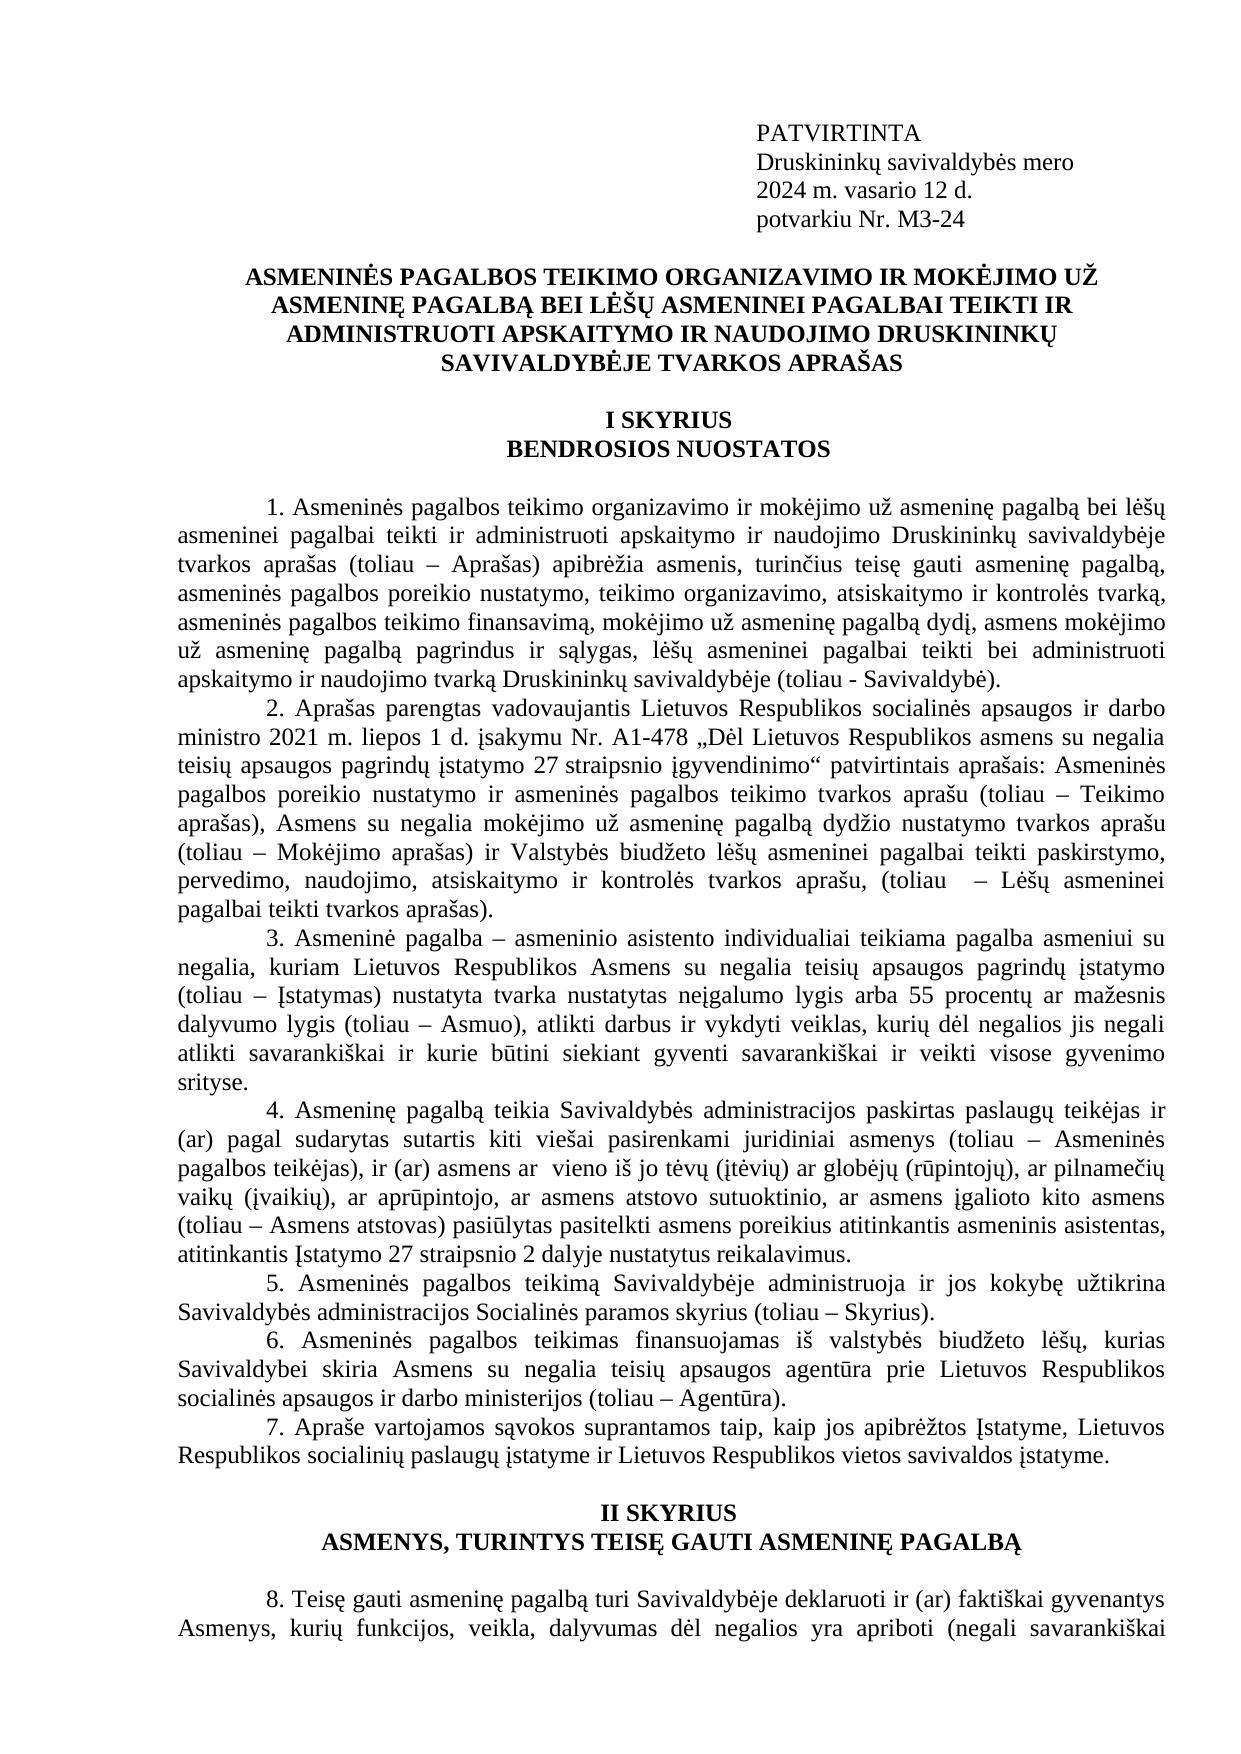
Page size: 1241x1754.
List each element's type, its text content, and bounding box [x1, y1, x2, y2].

text 1. Asmeninės pagalbos teikimo organizavimo ir mokėjimo už asmeninę pagalbą bei lėšų asmeninei pagalbai teikti ir administruoti apskaitymo ir naudojimo Druskininkų savivaldybėje tvarkos aprašas (toliau – Aprašas) apibrėžia asmenis, turinčius teisę gauti asmeninę pagalbą, asmeninės pagalbos poreikio nustatymo, teikimo organizavimo, atsiskaitymo ir kontrolės tvarką, asmeninės pagalbos teikimo finansavimą, mokėjimo už asmeninę pagalbą dydį, asmens mokėjimo už asmeninę pagalbą pagrindus ir sąlygas, lėšų asmeninei pagalbai teikti bei administruoti apskaitymo ir naudojimo tvarką Druskininkų savivaldybėje (toliau - Savivaldybė). [177, 492, 1166, 693]
text I SKYRIUS [177, 406, 1166, 434]
text 5. Asmeninės pagalbos teikimą Savivaldybėje administruoja ir jos kokybę užtikrina Savivaldybės administracijos Socialinės paramos skyrius (toliau – Skyrius). [177, 1268, 1166, 1326]
text 4. Asmeninę pagalbą teikia Savivaldybės administracijos paskirtas paslaugų teikėjas ir (ar) pagal sudarytas sutartis kiti viešai pasirenkami juridiniai asmenys (toliau – Asmeninės pagalbos teikėjas), ir (ar) asmens ar vieno iš jo tėvų (įtėvių) ar globėjų (rūpintojų), ar pilnamečių vaikų (įvaikių), ar aprūpintojo, ar asmens atstovo sutuoktinio, ar asmens įgalioto kito asmens (toliau – Asmens atstovas) pasiūlytas pasitelkti asmens poreikius atitinkantis asmeninis asistentas, atitinkantis Įstatymo 27 straipsnio 2 dalyje nustatytus reikalavimus. [177, 1096, 1166, 1268]
text 8. Teisę gauti asmeninę pagalbą turi Savivaldybėje deklaruoti ir (ar) faktiškai gyvenantys Asmenys, kurių funkcijos, veikla, dalyvumas dėl negalios yra apriboti (negali savarankiškai [177, 1584, 1166, 1642]
text potvarkiu Nr. M3-24 [177, 204, 1166, 233]
text ASMENYS, TURINTYS TEISĘ GAUTI ASMENINĘ PAGALBĄ [177, 1527, 1166, 1556]
text 6. Asmeninės pagalbos teikimas finansuojamas iš valstybės biudžeto lėšų, kurias Savivaldybei skiria Asmens su negalia teisių apsaugos agentūra prie Lietuvos Respublikos socialinės apsaugos ir darbo ministerijos (toliau – Agentūra). [177, 1326, 1166, 1412]
text 3. Asmeninė pagalba – asmeninio asistento individualiai teikiama pagalba asmeniui su negalia, kuriam Lietuvos Respublikos Asmens su negalia teisių apsaugos pagrindų įstatymo (toliau – Įstatymas) nustatyta tvarka nustatytas neįgalumo lygis arba 55 procentų ar mažesnis dalyvumo lygis (toliau – Asmuo), atlikti darbus ir vykdyti veiklas, kurių dėl negalios jis negali atlikti savarankiškai ir kurie būtini siekiant gyventi savarankiškai ir veikti visose gyvenimo srityse. [177, 923, 1166, 1096]
text BENDROSIOS NUOSTATOS [177, 434, 1166, 463]
text ASMENINĖS PAGALBOS TEIKIMO ORGANIZAVIMO IR mokėjimo už ASMENINĘ PAGALBĄ bei lėšų asmeninei pagalbai teikti ir administruoti apskaitymo ir naudojimo DRUSKININKŲ SAVIVALDYBĖje tvarkos aprašas [177, 262, 1166, 377]
text Druskininkų savivaldybės mero [177, 147, 1166, 176]
text 7. Apraše vartojamos sąvokos suprantamos taip, kaip jos apibrėžtos Įstatyme, Lietuvos Respublikos socialinių paslaugų įstatyme ir Lietuvos Respublikos vietos savivaldos įstatyme. [177, 1412, 1166, 1469]
text PATVIRTINTA [177, 118, 1166, 147]
text 2. Aprašas parengtas vadovaujantis Lietuvos Respublikos socialinės apsaugos ir darbo ministro 2021 m. liepos 1 d. įsakymu Nr. A1-478 „Dėl Lietuvos Respublikos asmens su negalia teisių apsaugos pagrindų įstatymo 27 straipsnio įgyvendinimo“ patvirtintais aprašais: Asmeninės pagalbos poreikio nustatymo ir asmeninės pagalbos teikimo tvarkos aprašu (toliau – Teikimo aprašas), Asmens su negalia mokėjimo už asmeninę pagalbą dydžio nustatymo tvarkos aprašu (toliau – Mokėjimo aprašas) ir Valstybės biudžeto lėšų asmeninei pagalbai teikti paskirstymo, pervedimo, naudojimo, atsiskaitymo ir kontrolės tvarkos aprašu, (toliau – Lėšų asmeninei pagalbai teikti tvarkos aprašas). [177, 693, 1166, 923]
text 2024 m. vasario 12 d. [177, 176, 1166, 204]
text II SKYRIUS [177, 1498, 1166, 1527]
